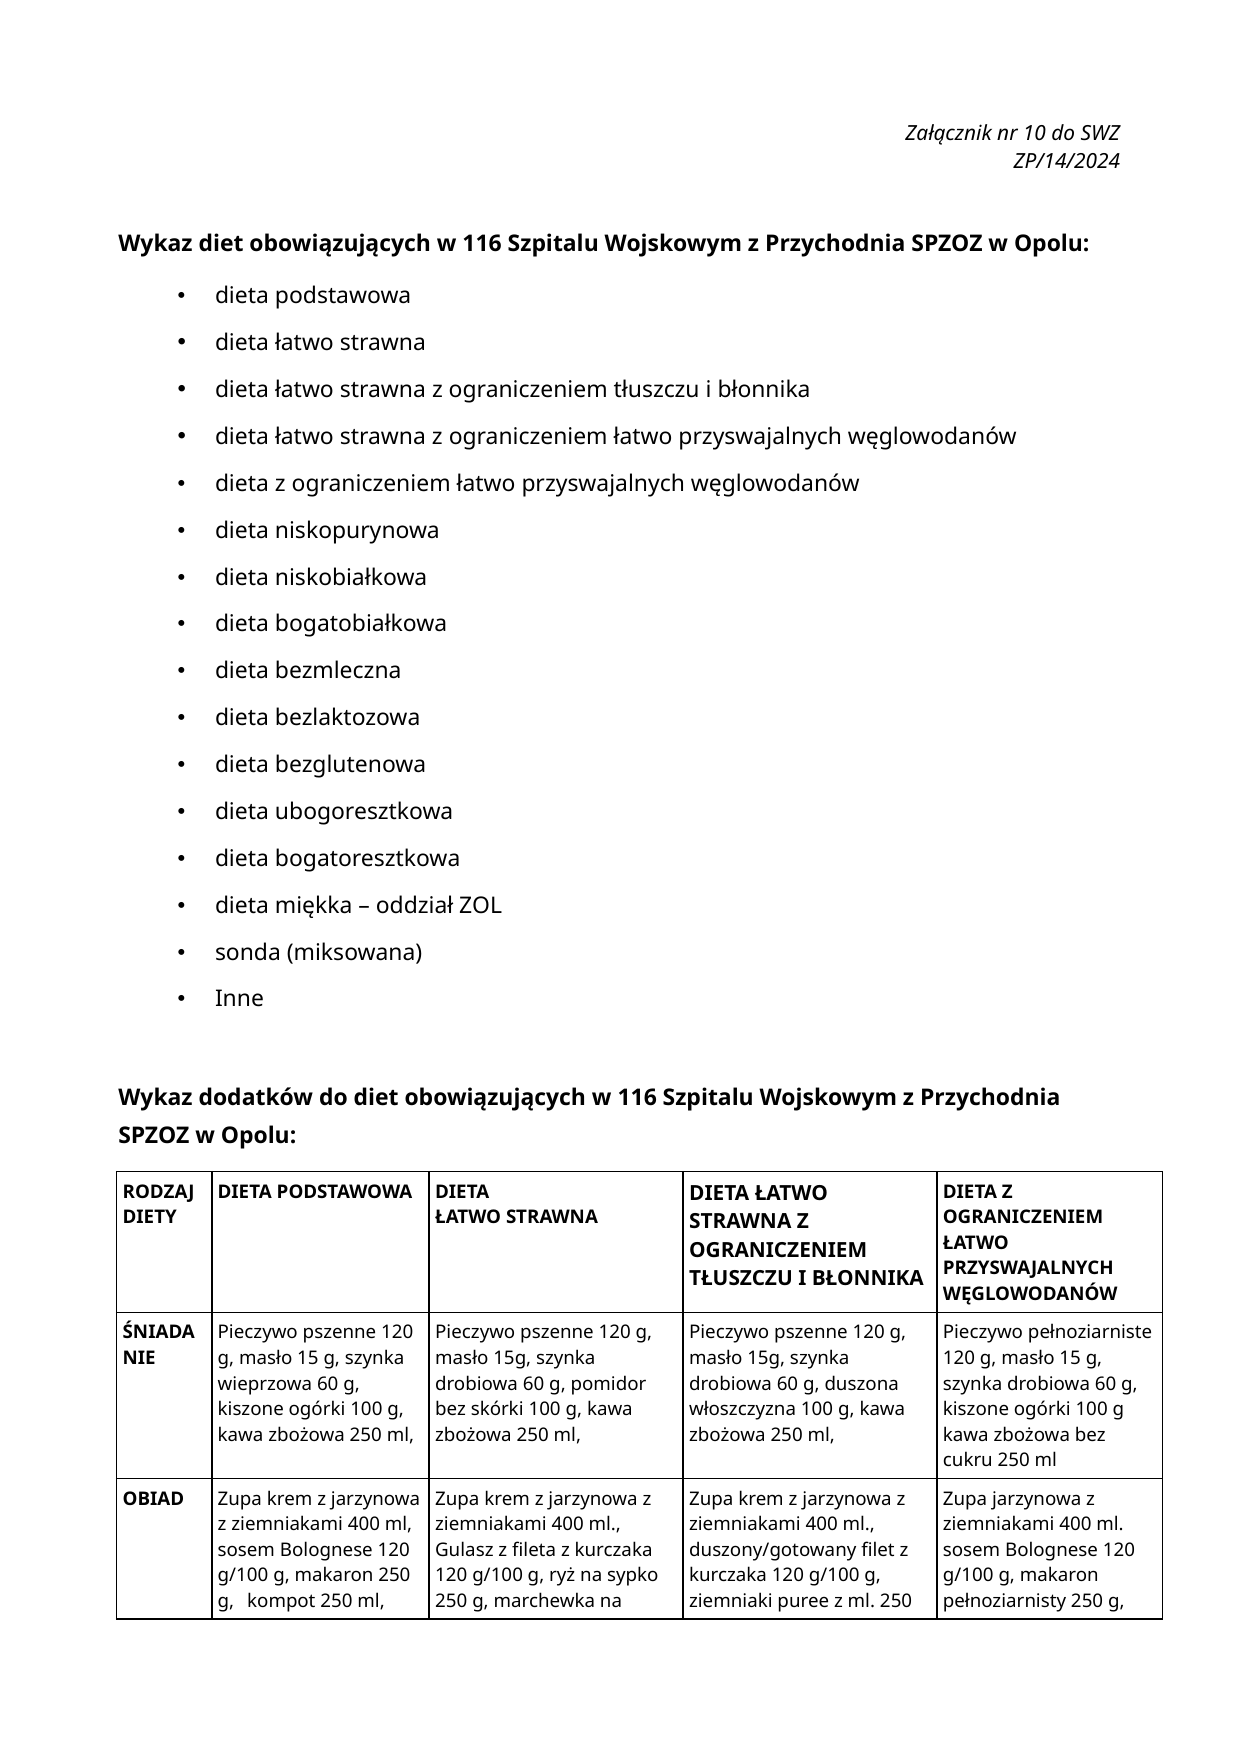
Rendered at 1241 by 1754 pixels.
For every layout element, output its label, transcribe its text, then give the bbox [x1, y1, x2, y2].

table_cell Zupa krem z jarzynowa z ziemniakami 400 ml, sosem Bolognese 120 g/100 g, makaron 250 g, kompot 250 ml, [213, 1479, 428, 1618]
list dieta ubogoresztkowa [177, 795, 1122, 826]
list dieta łatwo strawna z ograniczeniem łatwo przyswajalnych węglowodanów [177, 420, 1122, 451]
table_header DIETA Z OGRANICZENIEM ŁATWO PRZYSWAJALNYCH WĘGLOWODANÓW [938, 1172, 1162, 1311]
table_header DIETA PODSTAWOWA [213, 1172, 428, 1311]
list sonda (miksowana) [177, 935, 1122, 967]
list dieta łatwo strawna [177, 326, 1122, 357]
list dieta niskobiałkowa [177, 560, 1122, 592]
list dieta niskopurynowa [177, 513, 1122, 545]
text Załącznik nr 10 do SWZ [782, 118, 1122, 147]
table_cell OBIAD [117, 1479, 211, 1618]
table_header DIETA ŁATWO STRAWNA Z OGRANICZENIEM TŁUSZCZU I BŁONNIKA [684, 1172, 936, 1311]
table_cell Zupa jarzynowa z ziemniakami 400 ml. sosem Bolognese 120 g/100 g, makaron pełnoziarnisty 250 g, [938, 1479, 1162, 1618]
list dieta podstawowa [177, 279, 1122, 310]
table_header DIETA ŁATWO STRAWNA [430, 1172, 682, 1311]
table_cell Zupa krem z jarzynowa z ziemniakami 400 ml., Gulasz z fileta z kurczaka 120 g/100 g, ryż na sypko 250 g, marchewka na [430, 1479, 682, 1618]
table_cell Zupa krem z jarzynowa z ziemniakami 400 ml., duszony/gotowany filet z kurczaka 120 g/100 g, ziemniaki puree z ml. 250 [684, 1479, 936, 1618]
table_cell Pieczywo pszenne 120 g, masło 15 g, szynka wieprzowa 60 g, kiszone ogórki 100 g, kawa zbożowa 250 ml, [213, 1313, 428, 1478]
list Inne [177, 982, 1122, 1013]
text Wykaz dodatków do diet obowiązujących w 116 Szpitalu Wojskowym z Przychodnia SPZOZ w Opolu: [118, 1081, 1122, 1150]
table_cell Pieczywo pszenne 120 g, masło 15g, szynka drobiowa 60 g, pomidor bez skórki 100 g, kawa zbożowa 250 ml, [430, 1313, 682, 1478]
table_cell ŚNIADANIE [117, 1313, 211, 1478]
list dieta bezlaktozowa [177, 701, 1122, 732]
list dieta z ograniczeniem łatwo przyswajalnych węglowodanów [177, 467, 1122, 498]
table_header RODZAJ DIETY [117, 1172, 211, 1311]
list dieta łatwo strawna z ograniczeniem tłuszczu i błonnika [177, 373, 1122, 404]
list dieta miękka – oddział ZOL [177, 888, 1122, 920]
text ZP/14/2024 [782, 147, 1122, 175]
text Wykaz diet obowiązujących w 116 Szpitalu Wojskowym z Przychodnia SPZOZ w Opolu: [118, 227, 1122, 258]
list dieta bogatobiałkowa [177, 607, 1122, 638]
list dieta bogatoresztkowa [177, 842, 1122, 873]
list dieta bezglutenowa [177, 748, 1122, 779]
table_cell Pieczywo pełnoziarniste 120 g, masło 15 g, szynka drobiowa 60 g, kiszone ogórki 100 g kawa zbożowa bez cukru 250 ml [938, 1313, 1162, 1478]
table_cell Pieczywo pszenne 120 g, masło 15g, szynka drobiowa 60 g, duszona włoszczyzna 100 g, kawa zbożowa 250 ml, [684, 1313, 936, 1478]
list dieta bezmleczna [177, 654, 1122, 685]
